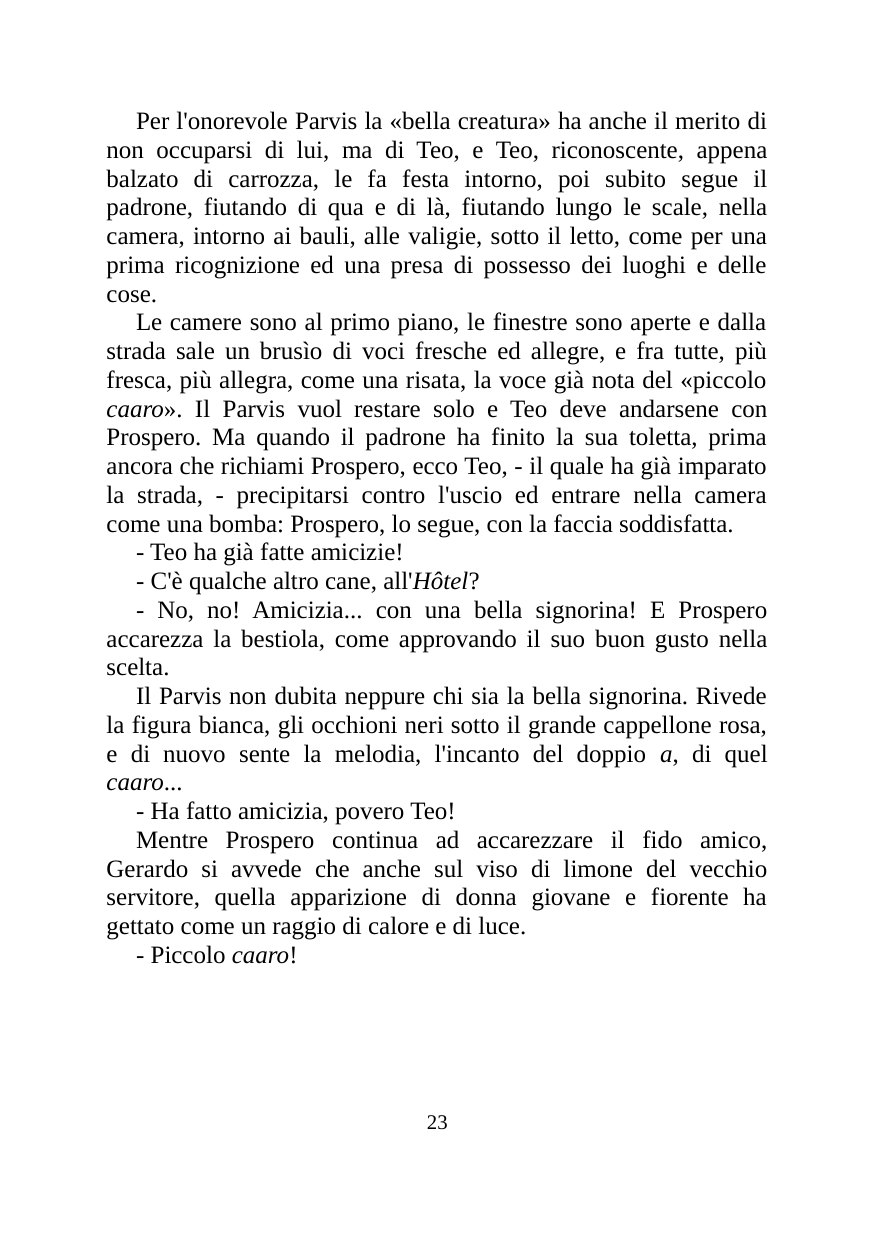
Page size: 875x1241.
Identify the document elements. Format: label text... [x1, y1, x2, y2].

text Mentre Prospero continua ad accarezzare il fido amico, Gerardo si avvede che anche sul viso di limone del vecchio servitore, quella apparizione di donna giovane e fiorente ha gettato come un raggio di calore e di luce. [106, 825, 768, 940]
text Le camere sono al primo piano, le finestre sono aperte e dalla strada sale un brusìo di voci fresche ed allegre, e fra tutte, più fresca, più allegra, come una risata, la voce già nota del «piccolo caaro». Il Parvis vuol restare solo e Teo deve andarsene con Prospero. Ma quando il padrone ha finito la sua toletta, prima ancora che richiami Prospero, ecco Teo, - il quale ha già imparato la strada, - precipitarsi contro l'uscio ed entrare nella camera come una bomba: Prospero, lo segue, con la faccia soddisfatta. [106, 307, 768, 537]
text - Piccolo caaro! [106, 940, 768, 969]
text - No, no! Amicizia... con una bella signorina! E Prospero accarezza la bestiola, come approvando il suo buon gusto nella scelta. [106, 595, 768, 681]
text Per l'onorevole Parvis la «bella creatura» ha anche il merito di non occuparsi di lui, ma di Teo, e Teo, riconoscente, appena balzato di carrozza, le fa festa intorno, poi subito segue il padrone, fiutando di qua e di là, fiutando lungo le scale, nella camera, intorno ai bauli, alle valigie, sotto il letto, come per una prima ricognizione ed una presa di possesso dei luoghi e delle cose. [106, 106, 768, 307]
text - Ha fatto amicizia, povero Teo! [106, 796, 768, 825]
text - C'è qualche altro cane, all'Hôtel? [106, 566, 768, 595]
text Il Parvis non dubita neppure chi sia la bella signorina. Rivede la figura bianca, gli occhioni neri sotto il grande cappellone rosa, e di nuovo sente la melodia, l'incanto del doppio a, di quel caaro... [106, 681, 768, 796]
text - Teo ha già fatte amicizie! [106, 537, 768, 566]
